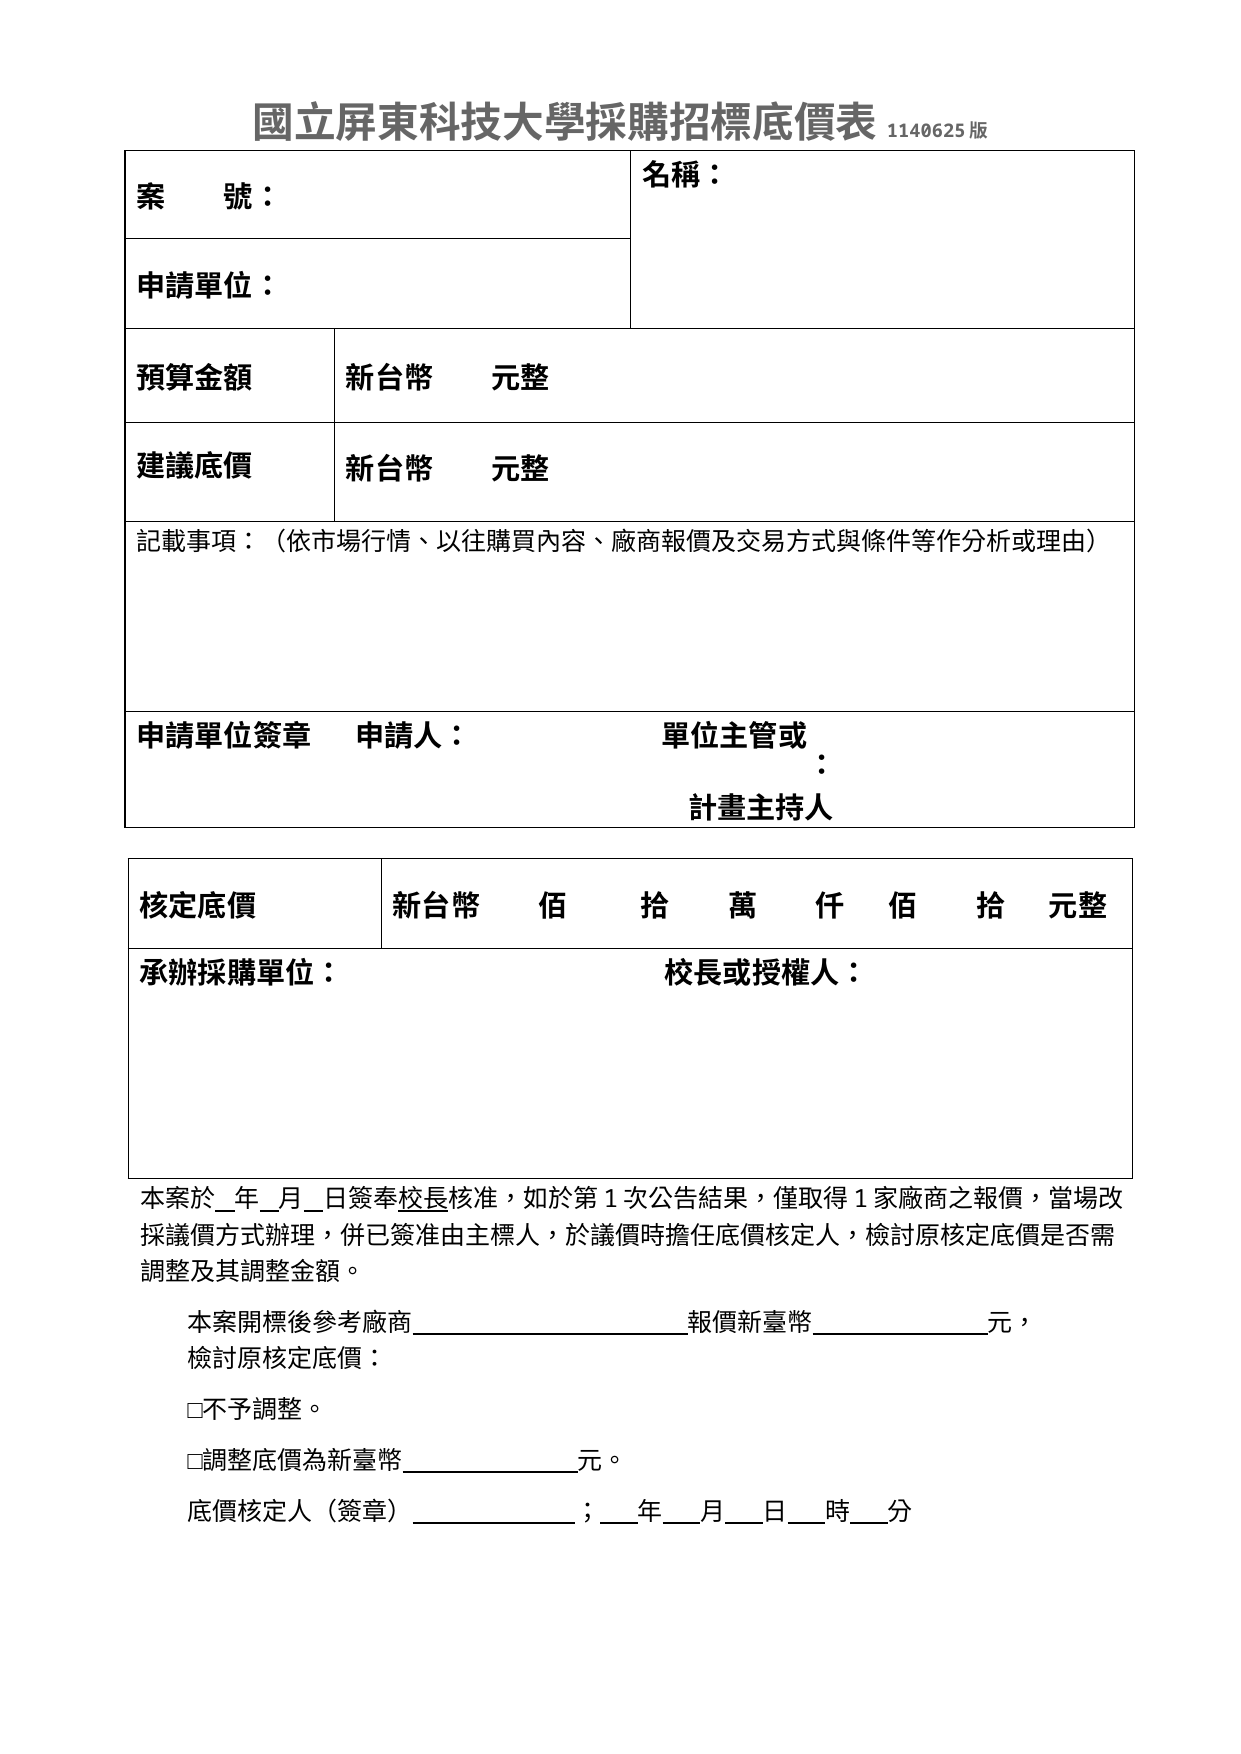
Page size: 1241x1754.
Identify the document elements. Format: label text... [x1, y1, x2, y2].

table_header 名稱： [631, 151, 1134, 328]
table_header 案 號： [126, 151, 630, 238]
text 本案開標後參考廠商 報價新臺幣 元，檢討原核定底價： [187, 1302, 1053, 1375]
text □不予調整。 [187, 1389, 1151, 1426]
table_cell 新台幣 元整 [335, 329, 1134, 422]
table_cell 新台幣 元整 [335, 423, 1134, 521]
table_header 核定底價 [129, 859, 381, 948]
table_cell 承辦採購單位： 校長或授權人： [129, 949, 1132, 1178]
table_cell 記載事項：（依市場行情、以往購買內容、廠商報價及交易方式與條件等作分析或理由） [126, 522, 1134, 711]
table_cell 申請單位簽章 申請人： 單位主管或： 計畫主持人 [126, 712, 1134, 827]
table_cell 申請單位： [126, 239, 630, 328]
text 本案於 年 月 日簽奉校長核准，如於第1次公告結果，僅取得1家廠商之報價，當場改採議價方式辦理，併已簽准由主標人，於議價時擔任底價核定人，檢討原核定底價是否需調整及其調整金額。 [140, 1179, 1135, 1288]
table_cell 預算金額 [126, 329, 334, 422]
text □調整底價為新臺幣 元。 [187, 1440, 1053, 1476]
text 底價核定人（簽章） ； 年 月 日 時 分 [187, 1491, 1053, 1527]
table_header 新台幣 佰 拾 萬 仟 佰 拾 元整 [382, 859, 1132, 948]
table_cell 建議底價 [126, 423, 334, 521]
